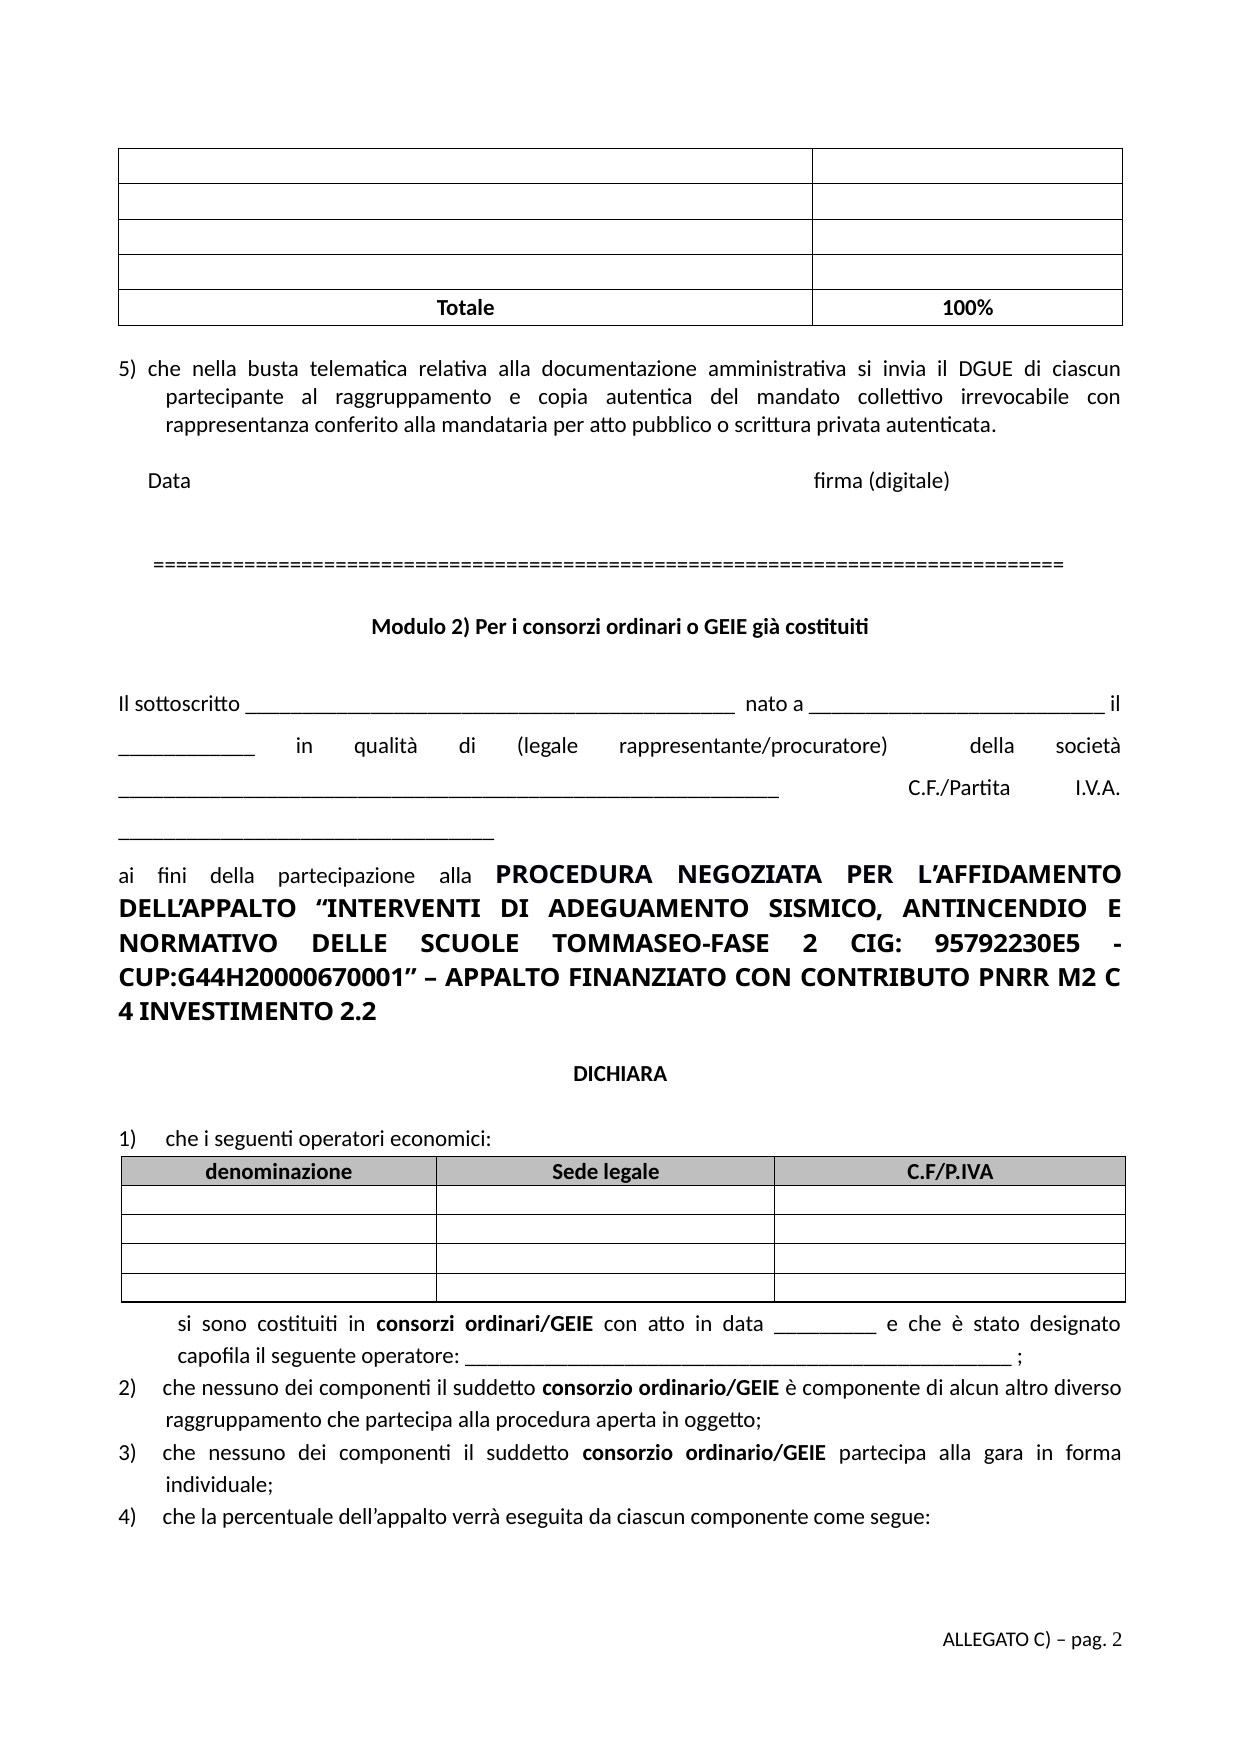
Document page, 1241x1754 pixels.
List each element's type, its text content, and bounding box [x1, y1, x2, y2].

table_cell [437, 1274, 774, 1301]
table_cell [775, 1244, 1125, 1272]
table_cell [119, 149, 812, 183]
table_cell [813, 184, 1122, 218]
table_cell [122, 1186, 436, 1214]
table_cell [437, 1186, 774, 1214]
table_cell [813, 149, 1122, 183]
table_cell [122, 1244, 436, 1272]
table_header C.F/P.IVA [775, 1157, 1125, 1185]
text Modulo 2) Per i consorzi ordinari o GEIE già costituiti [118, 612, 1122, 640]
text Il sottoscritto ___________________________________________ nato a __________________________ il ____________ in qualità di (legale rappresentante/procuratore) della società __________________________________________________________ C.F./Partita I.V.A. _________________________________ [118, 689, 1122, 843]
table_header Sede legale [437, 1157, 774, 1185]
table_cell [122, 1215, 436, 1243]
table_cell 100% [813, 290, 1122, 325]
table_cell [119, 255, 812, 289]
text ai fini della partecipazione alla PROCEDURA NEGOZIATA PER L’AFFIDAMENTO DELL’APPALTO “INTERVENTI DI ADEGUAMENTO SISMICO, ANTINCENDIO E NORMATIVO DELLE SCUOLE TOMMASEO-FASE 2 CIG: 95792230E5 - CUP:G44H20000670001” – APPALTO FINANZIATO CON CONTRIBUTO PNRR M2 C 4 INVESTIMENTO 2.2 [118, 857, 1122, 1027]
text si sono costituiti in consorzi ordinari/GEIE con atto in data _________ e che è stato designato capofila il seguente operatore: ________________________________________________ ; [177, 1309, 1122, 1369]
table_cell [119, 220, 812, 254]
table_header denominazione [122, 1157, 436, 1185]
text ================================================================================ [148, 550, 1122, 578]
list che nella busta telematica relativa alla documentazione amministrativa si invia il DGUE di ciascun partecipante al raggruppamento e copia autentica del mandato collettivo irrevocabile con rappresentanza conferito alla mandataria per atto pubblico o scrittura privata autenticata. [118, 354, 1122, 438]
table_cell Totale [119, 290, 812, 325]
table_cell [122, 1274, 436, 1301]
text DICHIARA [118, 1059, 1122, 1088]
list che nessuno dei componenti il suddetto consorzio ordinario/GEIE è componente di alcun altro diverso raggruppamento che partecipa alla procedura aperta in oggetto; [118, 1373, 1122, 1433]
list che nessuno dei componenti il suddetto consorzio ordinario/GEIE partecipa alla gara in forma individuale; [118, 1438, 1122, 1498]
table_cell [437, 1215, 774, 1243]
table_cell [813, 220, 1122, 254]
list che i seguenti operatori economici: [118, 1124, 1122, 1152]
text Data firma (digitale) [148, 466, 1122, 494]
table_cell [813, 255, 1122, 289]
table_cell [437, 1244, 774, 1272]
table_cell [119, 184, 812, 218]
list che la percentuale dell’appalto verrà eseguita da ciascun componente come segue: [118, 1502, 1122, 1530]
table_cell [775, 1186, 1125, 1214]
table_cell [775, 1215, 1125, 1243]
table_cell [775, 1274, 1125, 1301]
